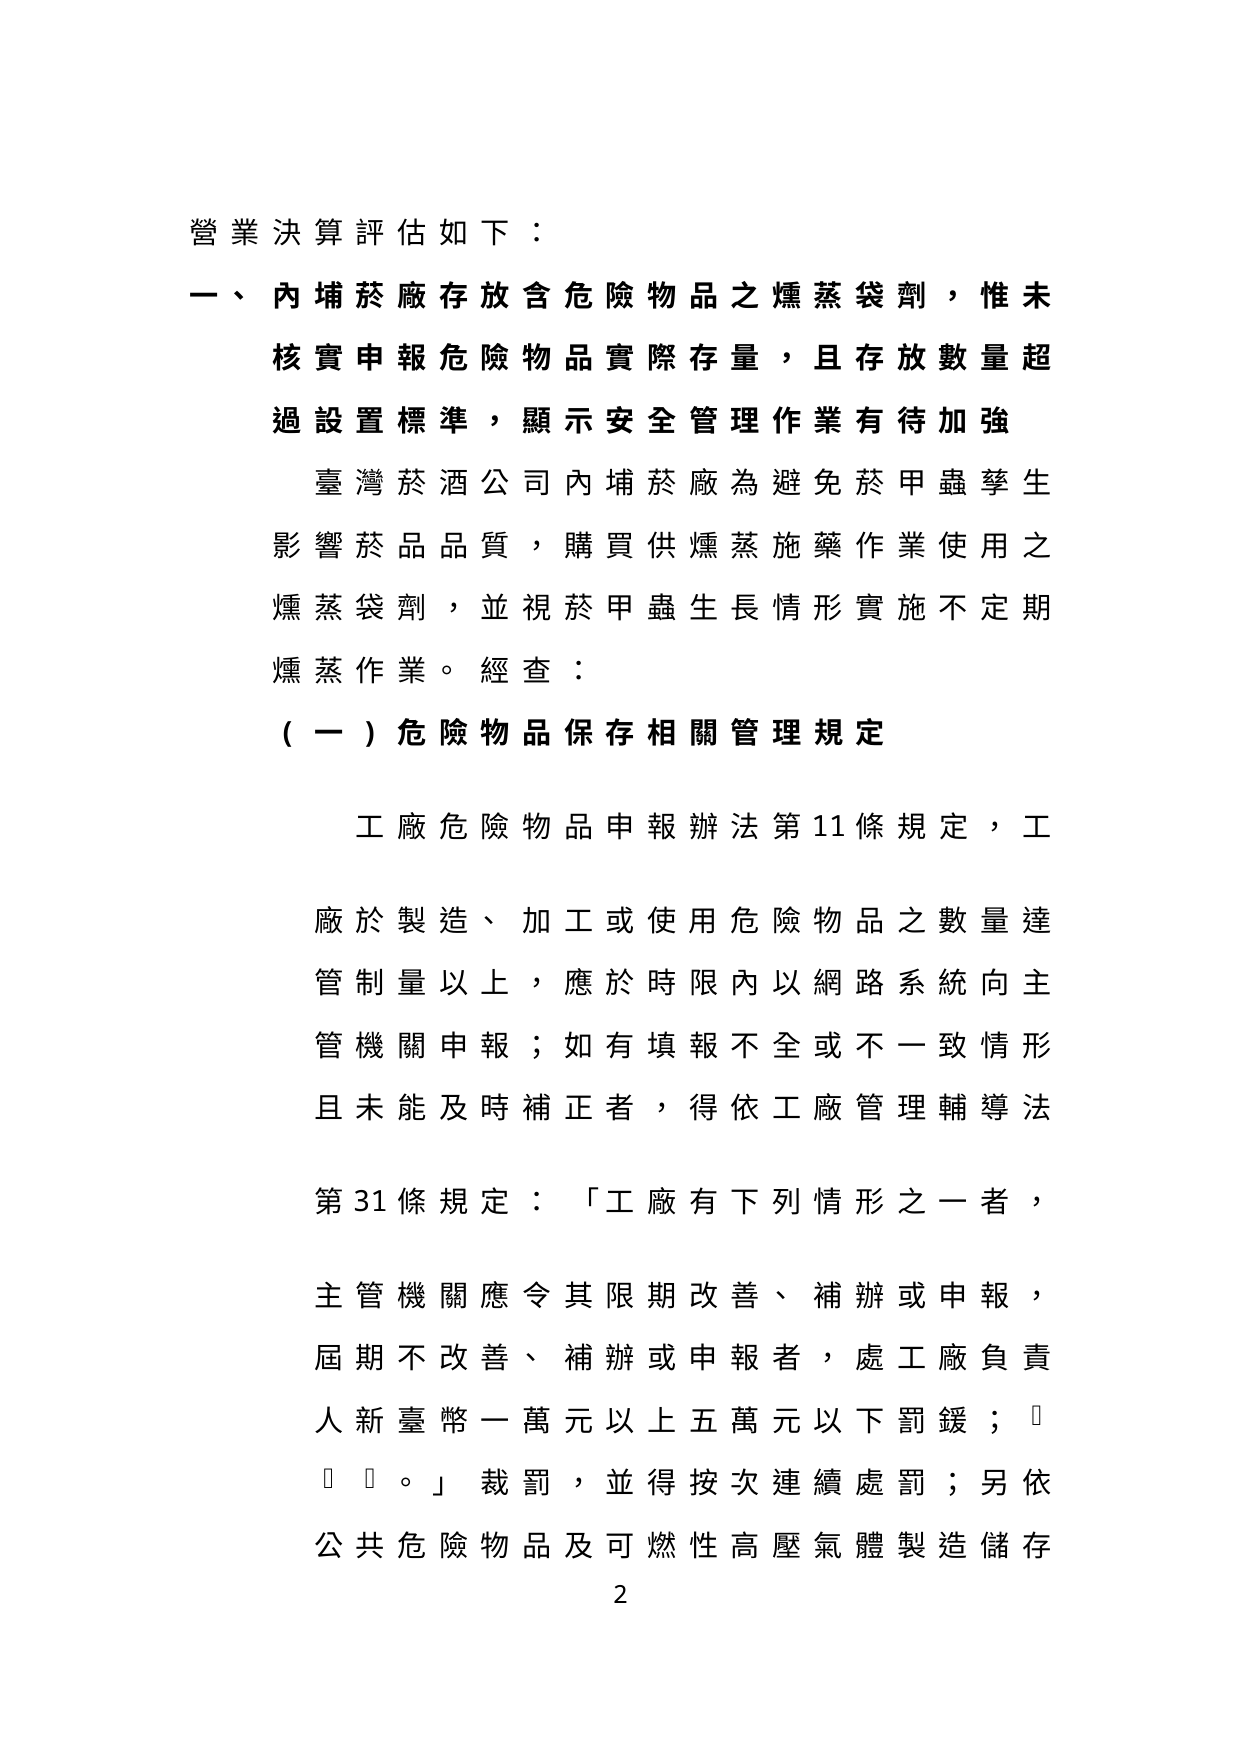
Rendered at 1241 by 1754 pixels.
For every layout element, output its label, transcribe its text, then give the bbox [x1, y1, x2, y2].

text 臺灣菸酒股份有限公司（以下簡稱臺灣菸酒公司）主要任務係產銷各類菸酒，提供優良產品，滿足消費者需求，並追求卓越發展及善盡社會責任。該公司109年度決算營業收入609億5,886萬8千元，扣除營業成本482億3,284萬1千元及營業費用54億3,313萬4千元，營業利益為72億9,289萬3千元，加計營業外收入16億9,490萬6千元、扣除營業外費用1億8,262萬1千元及所得稅費用15億7,589萬6千元後，本期淨利為72億2,928萬2千元，較108年度淨利減少2億3,839萬9千元。謹就臺灣菸酒公司109年度營業決算評估如下： [183, 189, 1058, 252]
text 工廠危險物品申報辦法第11條規定，工廠於製造、加工或使用危險物品之數量達管制量以上，應於時限內以網路系統向主管機關申報；如有填報不全或不一致情形且未能及時補正者，得依工廠管理輔導法第31條規定：「工廠有下列情形之一者，主管機關應令其限期改善、補辦或申報，屆期不改善、補辦或申報者，處工廠負責人新臺幣一萬元以上五萬元以下罰鍰；。」裁罰，並得按次連續處罰；另依公共危險物品及可燃性高壓氣體製造儲存處理場所設置標準暨安全管理辦法第46條規定，儲存或處理公共危險物品，不得超過規定之數量等，未符合前揭安全管理規定者，得依消防法第42條規定，處其管理權人或行為人二萬元以上十萬元以下罰鍰，得連續處罰，並得予以三十日以下停業或停止其使用之處分。 [271, 752, 1058, 1564]
text 一、內埔菸廠存放含危險物品之燻蒸袋劑，惟未核實申報危險物品實際存量，且存放數量超過設置標準，顯示安全管理作業有待加強 [183, 252, 1058, 439]
text (一)危險物品保存相關管理規定 [242, 689, 1058, 752]
text 臺灣菸酒公司內埔菸廠為避免菸甲蟲孳生影響菸品品質，購買供燻蒸施藥作業使用之燻蒸袋劑，並視菸甲蟲生長情形實施不定期燻蒸作業。經查： [242, 439, 1058, 689]
